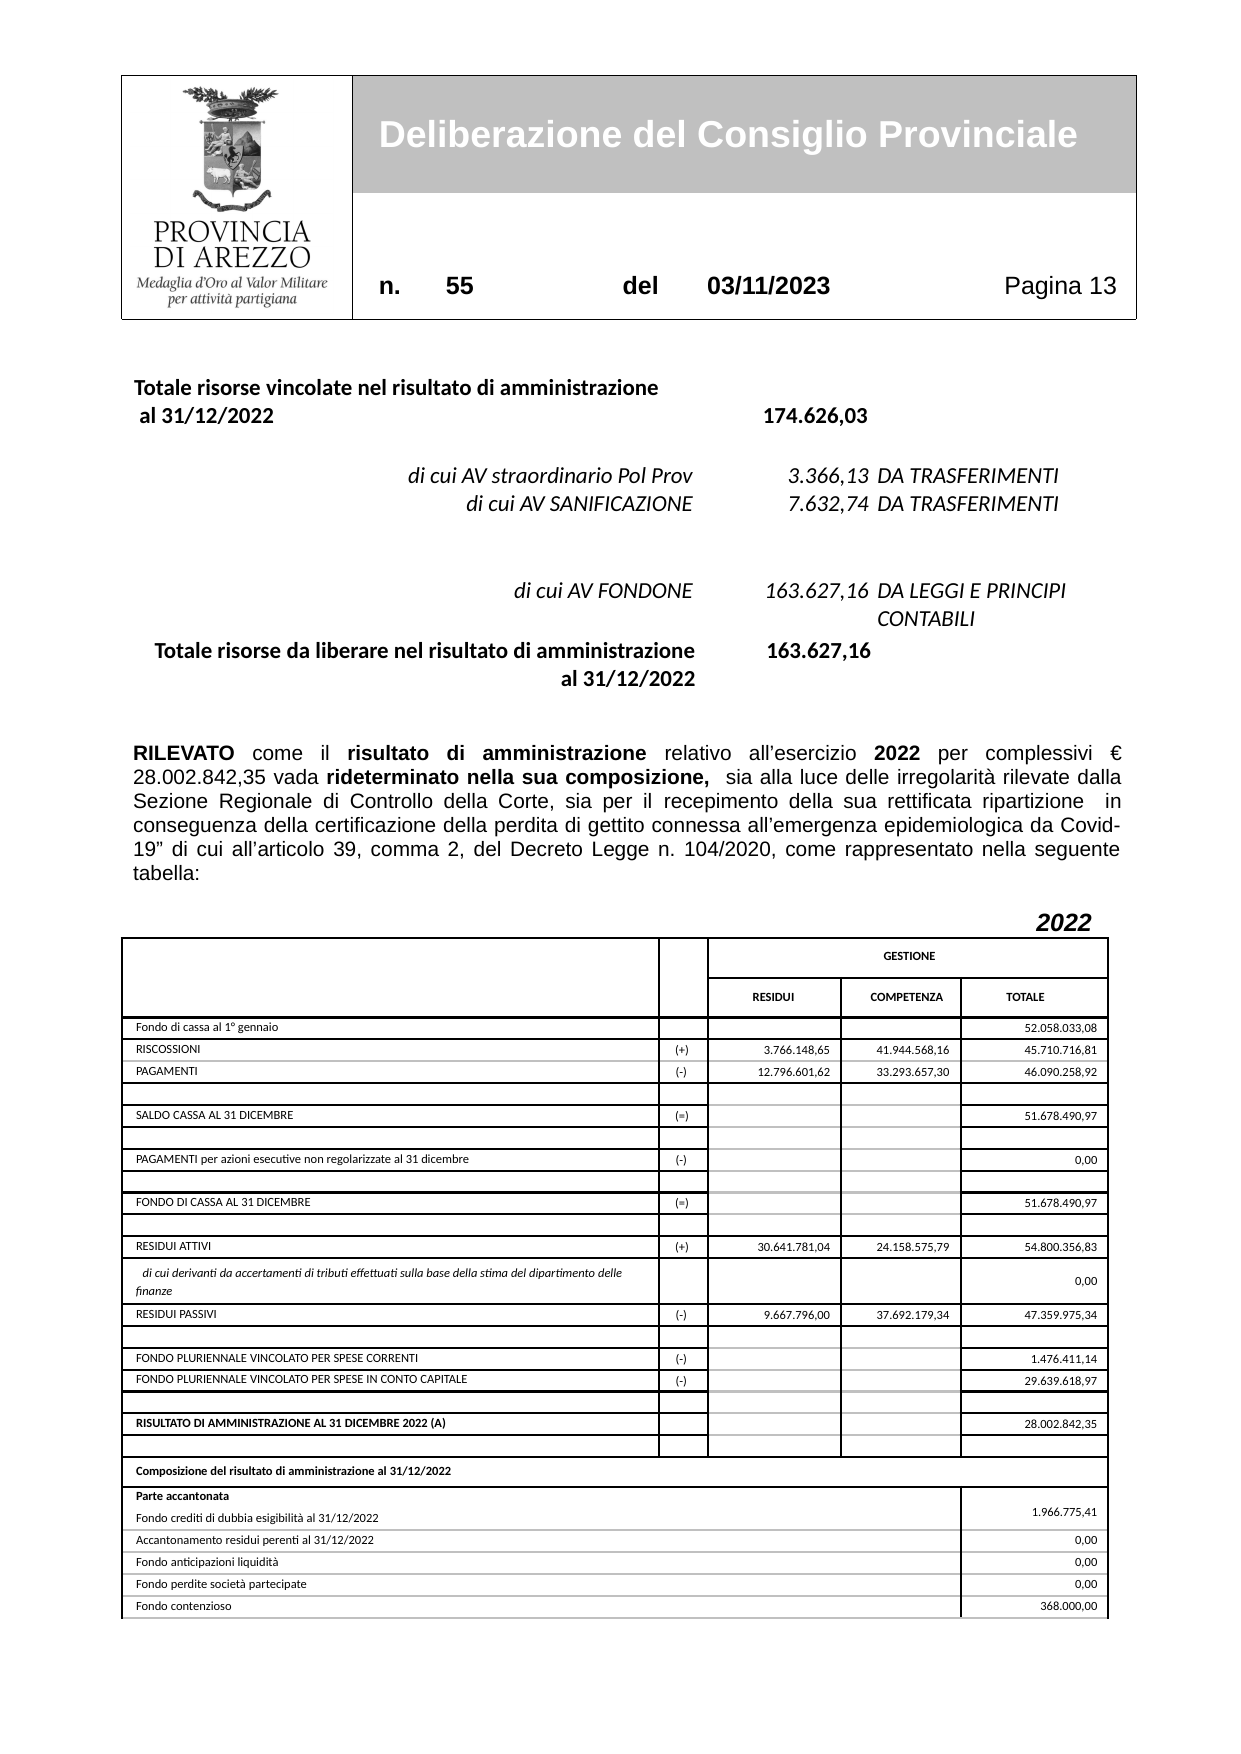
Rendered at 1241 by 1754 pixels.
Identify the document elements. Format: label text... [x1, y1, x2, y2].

table_cell [659, 1488, 708, 1506]
table_cell SALDO CASSA AL 31 DICEMBRE [123, 1106, 658, 1126]
table_cell 33.293.657,30 [842, 1062, 960, 1082]
table_cell PAGAMENTI per azioni esecutive non regolarizzate al 31 dicembre [123, 1150, 658, 1169]
table_cell [709, 1215, 840, 1235]
table_cell [709, 1371, 840, 1390]
table_cell 3.766.148,65 [709, 1040, 840, 1060]
table_header [123, 939, 658, 1016]
table_cell Composizione del risultato di amministrazione al 31/12/2022 [123, 1458, 1107, 1486]
table_cell (+) [660, 1237, 707, 1257]
table_cell DA TRASFERIMENTI [874, 459, 1085, 489]
table_cell [874, 429, 1085, 459]
table_cell DA LEGGI E PRINCIPI CONTABILI [874, 576, 1085, 636]
table_cell RISCOSSIONI [123, 1040, 658, 1060]
table_cell Fondo anticipazioni liquidità [123, 1553, 960, 1573]
table_cell [709, 1327, 840, 1347]
table_cell FONDO PLURIENNALE VINCOLATO PER SPESE IN CONTO CAPITALE [123, 1371, 658, 1390]
text RILEVATO come il risultato di amministrazione relativo all’esercizio 2022 per complessivi € 28.002.842,35 vada rideterminato nella sua composizione, sia alla luce delle irregolarità rilevate dalla Sezione Regionale di Controllo della Corte, sia per il recepimento della sua rettificata ripartizione in conseguenza della certificazione della perdita di gettito connessa all’emergenza epidemiologica da Covid-19” di cui all’articolo 39, comma 2, del Decreto Legge n. 104/2020, come rappresentato nella seguente tabella: [133, 741, 1122, 884]
table_cell [842, 1436, 960, 1456]
table_cell [660, 1436, 707, 1456]
table_cell [123, 1128, 658, 1148]
table_cell [660, 1128, 707, 1148]
table_cell Fondo perdite società partecipate [123, 1575, 960, 1595]
table_cell Totale risorse vincolate nel risultato di amministrazione al 31/12/2022 174.626,03 [131, 373, 874, 429]
table_cell 51.678.490,97 [962, 1194, 1107, 1213]
table_cell 7.632,74 [698, 490, 874, 520]
table_cell Totale risorse da liberare nel risultato di amministrazione al 31/12/2022 [131, 636, 698, 717]
table_cell Accantonamento residui perenti al 31/12/2022 [123, 1531, 960, 1551]
table_cell Fondo di cassa al 1° gennaio [123, 1019, 658, 1038]
table_cell 51.678.490,97 [962, 1106, 1107, 1126]
table_cell [660, 1259, 707, 1303]
text 2022 [133, 908, 1122, 937]
table_cell [660, 1414, 707, 1434]
table_cell [842, 1371, 960, 1390]
table_cell (+) [660, 1040, 707, 1060]
table_cell 0,00 [962, 1259, 1107, 1303]
table_cell [874, 636, 1085, 717]
table_cell 0,00 [962, 1150, 1107, 1169]
table_cell 30.641.781,04 [709, 1237, 840, 1257]
table_cell [709, 1150, 840, 1169]
table_cell [842, 1414, 960, 1434]
table_cell RISULTATO DI AMMINISTRAZIONE AL 31 DICEMBRE 2022 (A) [123, 1414, 658, 1434]
table_cell [709, 1128, 840, 1148]
table_cell [708, 1506, 841, 1529]
table_cell Fondo contenzioso [123, 1597, 960, 1617]
table_cell PAGAMENTI [123, 1062, 658, 1082]
table_cell DA TRASFERIMENTI [874, 490, 1085, 520]
table_cell [842, 1215, 960, 1235]
table_cell (-) [660, 1349, 707, 1368]
table_cell [962, 1128, 1107, 1148]
table_cell (=) [660, 1194, 707, 1213]
table_cell di cui AV SANIFICAZIONE [131, 490, 698, 520]
table_cell 368.000,00 [962, 1597, 1107, 1617]
table_header GESTIONE [709, 939, 1107, 977]
table_cell [962, 1215, 1107, 1235]
table_cell [841, 1488, 960, 1506]
table_cell [962, 1436, 1107, 1456]
table_cell 47.359.975,34 [962, 1305, 1107, 1325]
table_cell (-) [660, 1305, 707, 1325]
table_cell [709, 1414, 840, 1434]
table_header [131, 548, 698, 576]
table_cell 3.366,13 [698, 461, 874, 489]
table_cell [874, 343, 1085, 373]
table_cell [709, 1106, 840, 1126]
table_cell [698, 520, 874, 548]
table_cell [708, 1488, 841, 1506]
table_cell 1.476.411,14 [962, 1349, 1107, 1368]
table_cell 41.944.568,16 [842, 1040, 960, 1060]
table_cell [660, 1084, 707, 1104]
table_cell [842, 1084, 960, 1104]
table_cell [962, 1393, 1107, 1412]
table_cell [123, 1172, 658, 1191]
table_cell [874, 373, 1085, 429]
table_cell 1.966.775,41 [962, 1488, 1107, 1529]
table_cell [660, 1393, 707, 1412]
table_cell COMPETENZA [842, 979, 960, 1016]
table_cell [962, 1172, 1107, 1191]
table_cell [842, 1349, 960, 1368]
table_header [874, 548, 1085, 576]
table_cell (-) [660, 1371, 707, 1390]
table_cell 37.692.179,34 [842, 1305, 960, 1325]
table_cell [709, 1194, 840, 1213]
table_cell 163.627,16 [698, 636, 874, 717]
table_cell 0,00 [962, 1553, 1107, 1573]
table_cell 12.796.601,62 [709, 1062, 840, 1082]
table_cell 0,00 [962, 1575, 1107, 1595]
table_cell [874, 520, 1085, 548]
table_cell 163.627,16 [698, 576, 874, 636]
table_cell [709, 1172, 840, 1191]
table_cell [842, 1327, 960, 1347]
table_cell [709, 1349, 840, 1368]
table_cell [842, 1128, 960, 1148]
table_cell [131, 429, 874, 459]
table_cell 46.090.258,92 [962, 1062, 1107, 1082]
table_cell [841, 1506, 960, 1529]
table_cell 52.058.033,08 [962, 1019, 1107, 1038]
table_cell FONDO DI CASSA AL 31 DICEMBRE [123, 1194, 658, 1213]
table_cell [842, 1172, 960, 1191]
table_cell [698, 343, 874, 373]
table_cell [842, 1194, 960, 1213]
picture [130, 79, 334, 314]
table_cell 54.800.356,83 [962, 1237, 1107, 1257]
table_cell [709, 1393, 840, 1412]
table_cell [123, 1393, 658, 1412]
table_cell 0,00 [962, 1531, 1107, 1551]
table_header [660, 939, 707, 1016]
table_cell [660, 1172, 707, 1191]
table_cell di cui derivanti da accertamenti di tributi effettuati sulla base della stima del dipartimento delle finanze [123, 1259, 658, 1303]
table_cell (=) [660, 1106, 707, 1126]
table_cell [842, 1150, 960, 1169]
table_cell [709, 1084, 840, 1104]
table_cell 29.639.618,97 [962, 1371, 1107, 1390]
table_cell [660, 1215, 707, 1235]
table_cell FONDO PLURIENNALE VINCOLATO PER SPESE CORRENTI [123, 1349, 658, 1368]
table_cell 24.158.575,79 [842, 1237, 960, 1257]
table_cell [131, 520, 698, 548]
table_cell [842, 1393, 960, 1412]
table_cell [123, 1084, 658, 1104]
table_cell [660, 1019, 707, 1038]
table_cell [962, 1084, 1107, 1104]
table_cell Fondo crediti di dubbia esigibilità al 31/12/2022 [123, 1506, 659, 1529]
table_cell 9.667.796,00 [709, 1305, 840, 1325]
table_cell RESIDUI [709, 979, 840, 1016]
table_cell [131, 343, 698, 373]
table_header [698, 548, 874, 576]
table_cell di cui AV FONDONE [131, 576, 698, 636]
table_cell Parte accantonata [123, 1488, 659, 1506]
table_cell (-) [660, 1150, 707, 1169]
table_cell [123, 1436, 658, 1456]
table_cell 45.710.716,81 [962, 1040, 1107, 1060]
table_cell RESIDUI ATTIVI [123, 1237, 658, 1257]
table_cell TOTALE [962, 979, 1107, 1016]
table_cell [709, 1259, 840, 1303]
table_cell [123, 1215, 658, 1235]
table_cell [842, 1259, 960, 1303]
table_cell [709, 1019, 840, 1038]
table_cell 28.002.842,35 [962, 1414, 1107, 1434]
table_cell [709, 1436, 840, 1456]
table_cell [962, 1327, 1107, 1347]
table_cell RESIDUI PASSIVI [123, 1305, 658, 1325]
table_cell [123, 1327, 658, 1347]
table_cell [842, 1106, 960, 1126]
table_cell [660, 1327, 707, 1347]
table_cell [659, 1506, 708, 1529]
table_cell (-) [660, 1062, 707, 1082]
table_cell [842, 1019, 960, 1038]
table_cell di cui AV straordinario Pol Prov [131, 459, 698, 489]
